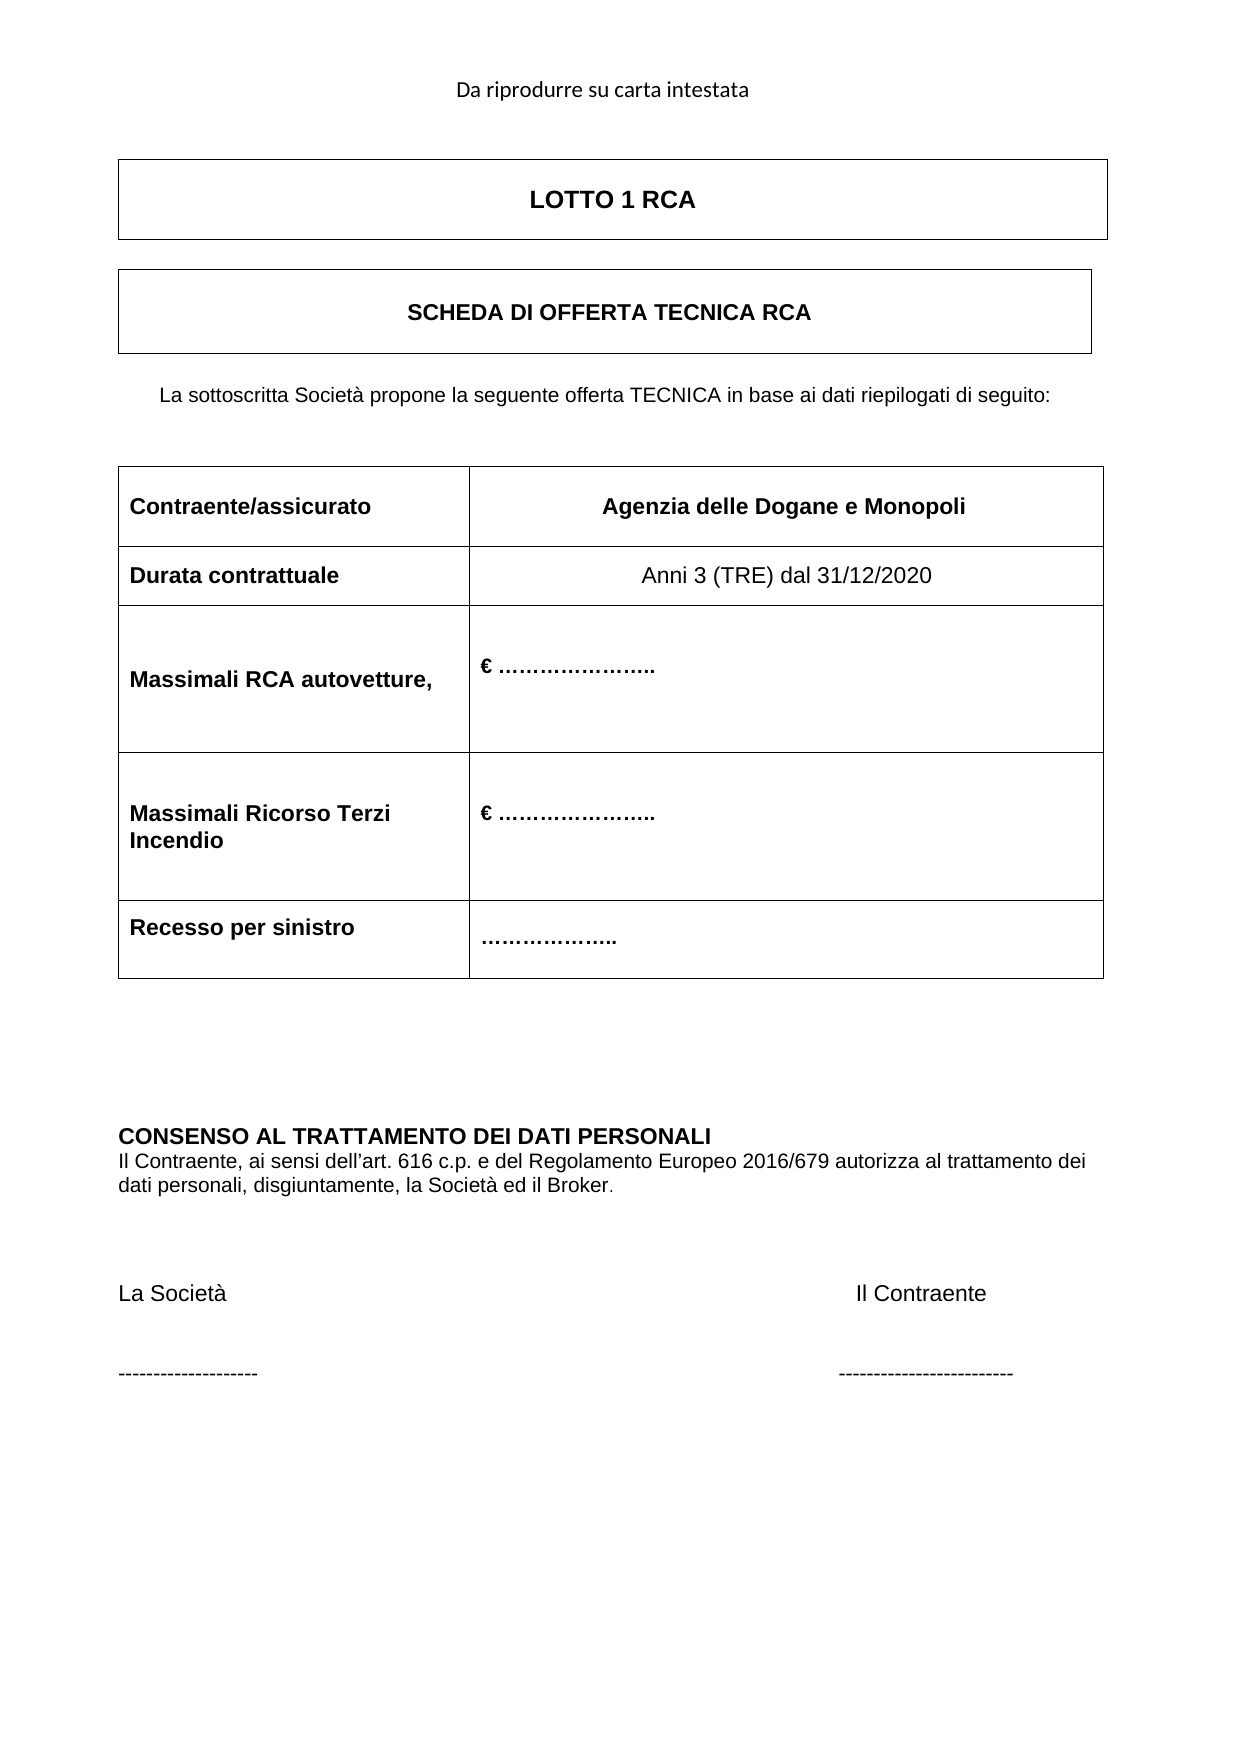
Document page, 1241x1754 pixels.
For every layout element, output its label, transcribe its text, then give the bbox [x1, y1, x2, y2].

table_cell Recesso per sinistro [119, 901, 469, 977]
text CONSENSO AL TRATTAMENTO DEI DATI PERSONALI [118, 1123, 1092, 1149]
table_cell € ………………….. [470, 606, 1103, 752]
table_cell € ………………….. [470, 753, 1103, 900]
table_header Contraente/assicurato [119, 467, 469, 546]
text -------------------- ------------------------- [118, 1359, 1092, 1387]
table_header LOTTO 1 RCA [119, 160, 1107, 239]
table_cell Anni 3 (TRE) dal 31/12/2020 [470, 547, 1103, 605]
table_cell Massimali Ricorso Terzi Incendio [119, 753, 469, 900]
table_cell Massimali RCA autovetture, [119, 606, 469, 752]
text Il Contraente, ai sensi dell’art. 616 c.p. e del Regolamento Europeo 2016/679 autorizza al trattamento dei dati personali, disgiuntamente, la Società ed il Broker. [118, 1149, 1092, 1197]
table_cell Durata contrattuale [119, 547, 469, 605]
table_cell ……………….. [470, 901, 1103, 977]
table_header Agenzia delle Dogane e Monopoli [470, 467, 1103, 546]
text SCHEDA DI OFFERTA TECNICA RCA [119, 295, 1091, 325]
text La Società Il Contraente [118, 1280, 1092, 1307]
text La sottoscritta Società propone la seguente offerta TECNICA in base ai dati riepilogati di seguito: [118, 383, 1092, 407]
